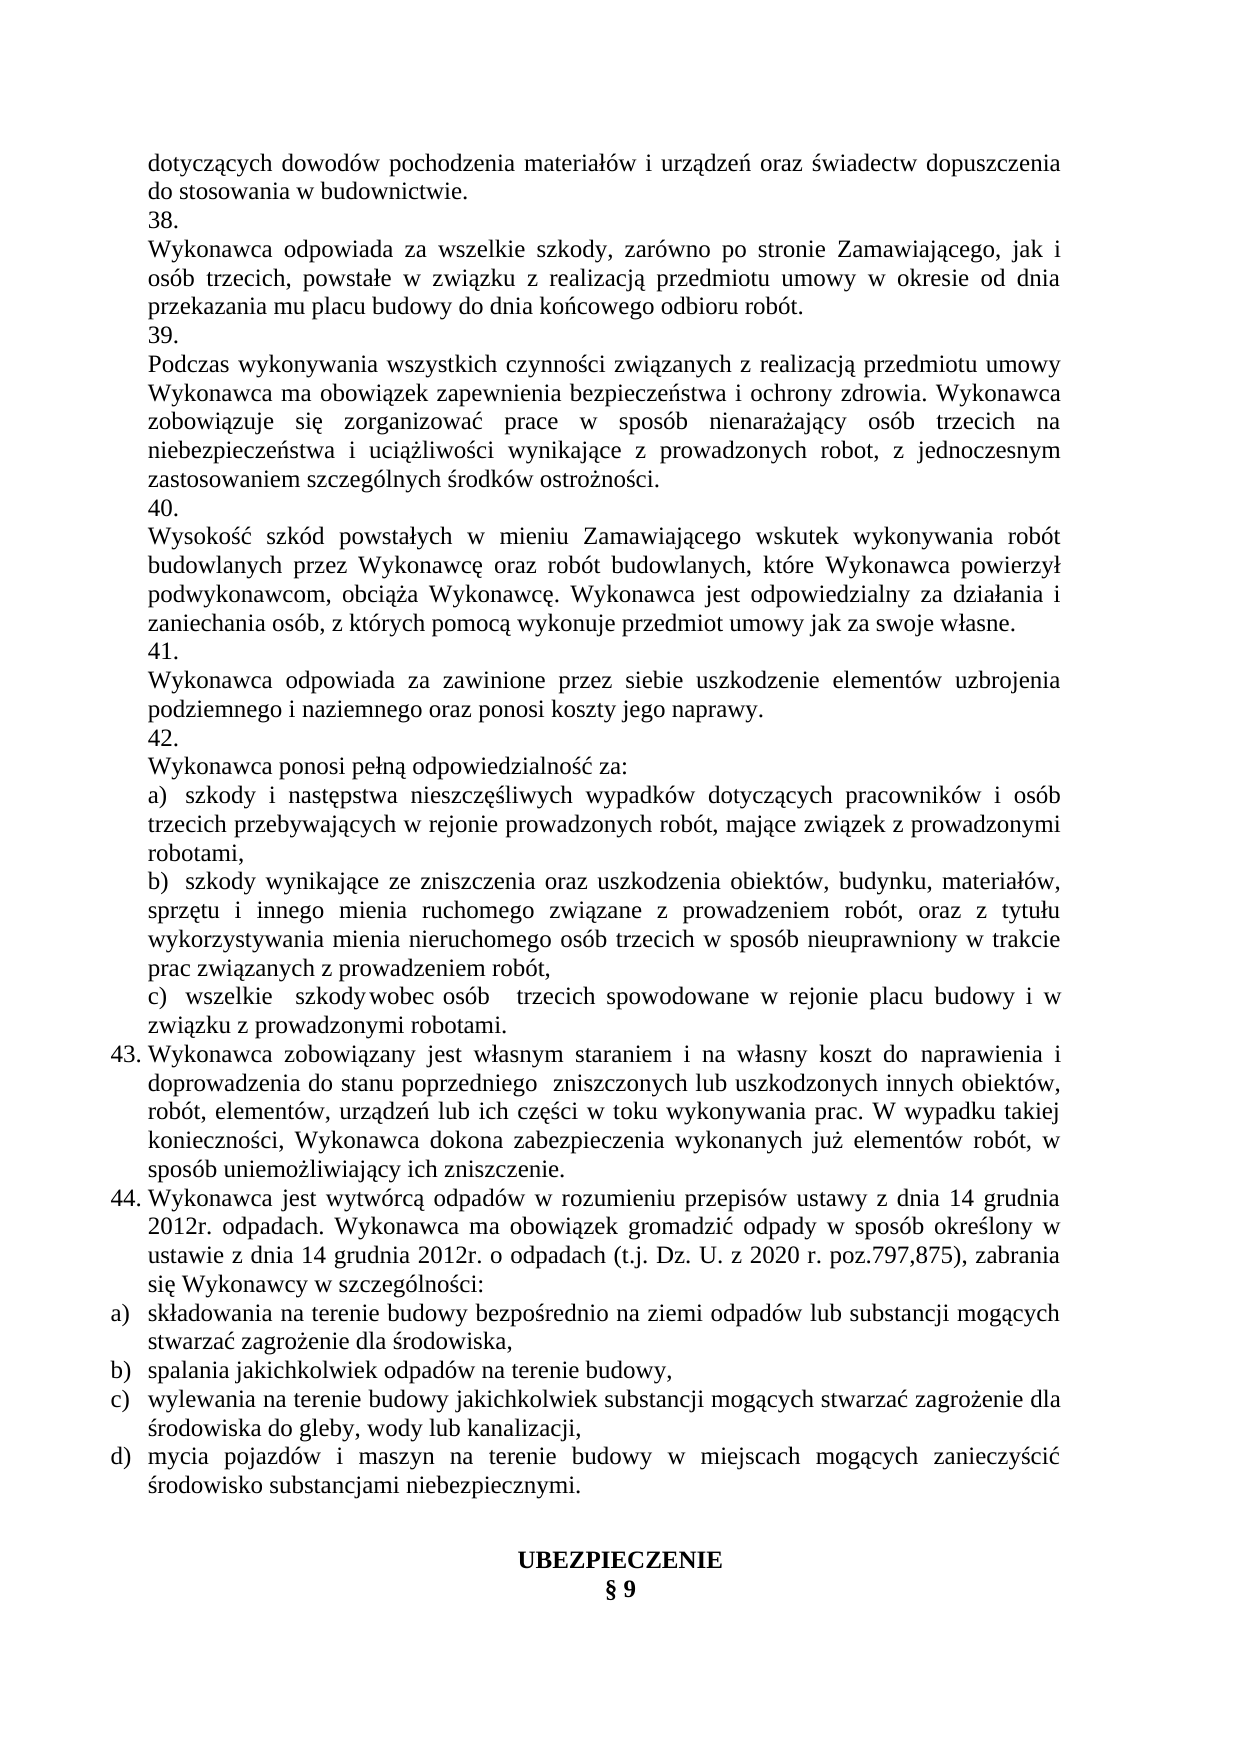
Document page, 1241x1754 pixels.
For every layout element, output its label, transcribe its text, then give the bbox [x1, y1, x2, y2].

list Wysokość szkód powstałych w mieniu Zamawiającego wskutek wykonywania robót budowlanych przez Wykonawcę oraz robót budowlanych, które Wykonawca powierzył podwykonawcom, obciąża Wykonawcę. Wykonawca jest odpowiedzialny za działania i zaniechania osób, z których pomocą wykonuje przedmiot umowy jak za swoje własne. [148, 493, 1061, 636]
list mycia pojazdów i maszyn na terenie budowy w miejscach mogących zanieczyścić środowisko substancjami niebezpiecznymi. [110, 1441, 1061, 1499]
list Wykonawca odpowiada za zawinione przez siebie uszkodzenie elementów uzbrojenia podziemnego i naziemnego oraz ponosi koszty jego naprawy. [148, 636, 1061, 723]
list Wykonawca zobowiązany jest własnym staraniem i na własny koszt do naprawienia i doprowadzenia do stanu poprzedniego zniszczonych lub uszkodzonych innych obiektów, robót, elementów, urządzeń lub ich części w toku wykonywania prac. W wypadku takiej konieczności, Wykonawca dokona zabezpieczenia wykonanych już elementów robót, w sposób uniemożliwiający ich zniszczenie. [110, 1039, 1061, 1183]
list Wykonawca ponosi pełną odpowiedzialność za: [148, 723, 1061, 780]
list dotyczących dowodów pochodzenia materiałów i urządzeń oraz świadectw dopuszczenia do stosowania w budownictwie. [148, 148, 1061, 205]
list wszelkie szkody wobec osób trzecich spowodowane w rejonie placu budowy i w związku z prowadzonymi robotami. [148, 981, 1061, 1039]
list szkody wynikające ze zniszczenia oraz uszkodzenia obiektów, budynku, materiałów, sprzętu i innego mienia ruchomego związane z prowadzeniem robót, oraz z tytułu wykorzystywania mienia nieruchomego osób trzecich w sposób nieuprawniony w trakcie prac związanych z prowadzeniem robót, [148, 866, 1061, 981]
text UBEZPIECZENIE [148, 1545, 1093, 1574]
list Wykonawca jest wytwórcą odpadów w rozumieniu przepisów ustawy z dnia 14 grudnia 2012r. odpadach. Wykonawca ma obowiązek gromadzić odpady w sposób określony w ustawie z dnia 14 grudnia 2012r. o odpadach (t.j. Dz. U. z 2020 r. poz.797,875), zabrania się Wykonawcy w szczególności: [110, 1183, 1061, 1298]
text § 9 [148, 1574, 1093, 1603]
list szkody i następstwa nieszczęśliwych wypadków dotyczących pracowników i osób trzecich przebywających w rejonie prowadzonych robót, mające związek z prowadzonymi robotami, [148, 780, 1061, 866]
list wylewania na terenie budowy jakichkolwiek substancji mogących stwarzać zagrożenie dla środowiska do gleby, wody lub kanalizacji, [110, 1384, 1061, 1441]
list składowania na terenie budowy bezpośrednio na ziemi odpadów lub substancji mogących stwarzać zagrożenie dla środowiska, [110, 1298, 1061, 1355]
list Podczas wykonywania wszystkich czynności związanych z realizacją przedmiotu umowy Wykonawca ma obowiązek zapewnienia bezpieczeństwa i ochrony zdrowia. Wykonawca zobowiązuje się zorganizować prace w sposób nienarażający osób trzecich na niebezpieczeństwa i uciążliwości wynikające z prowadzonych robot, z jednoczesnym zastosowaniem szczególnych środków ostrożności. [148, 320, 1061, 493]
list spalania jakichkolwiek odpadów na terenie budowy, [110, 1355, 1061, 1384]
list Wykonawca odpowiada za wszelkie szkody, zarówno po stronie Zamawiającego, jak i osób trzecich, powstałe w związku z realizacją przedmiotu umowy w okresie od dnia przekazania mu placu budowy do dnia końcowego odbioru robót. [148, 205, 1061, 320]
